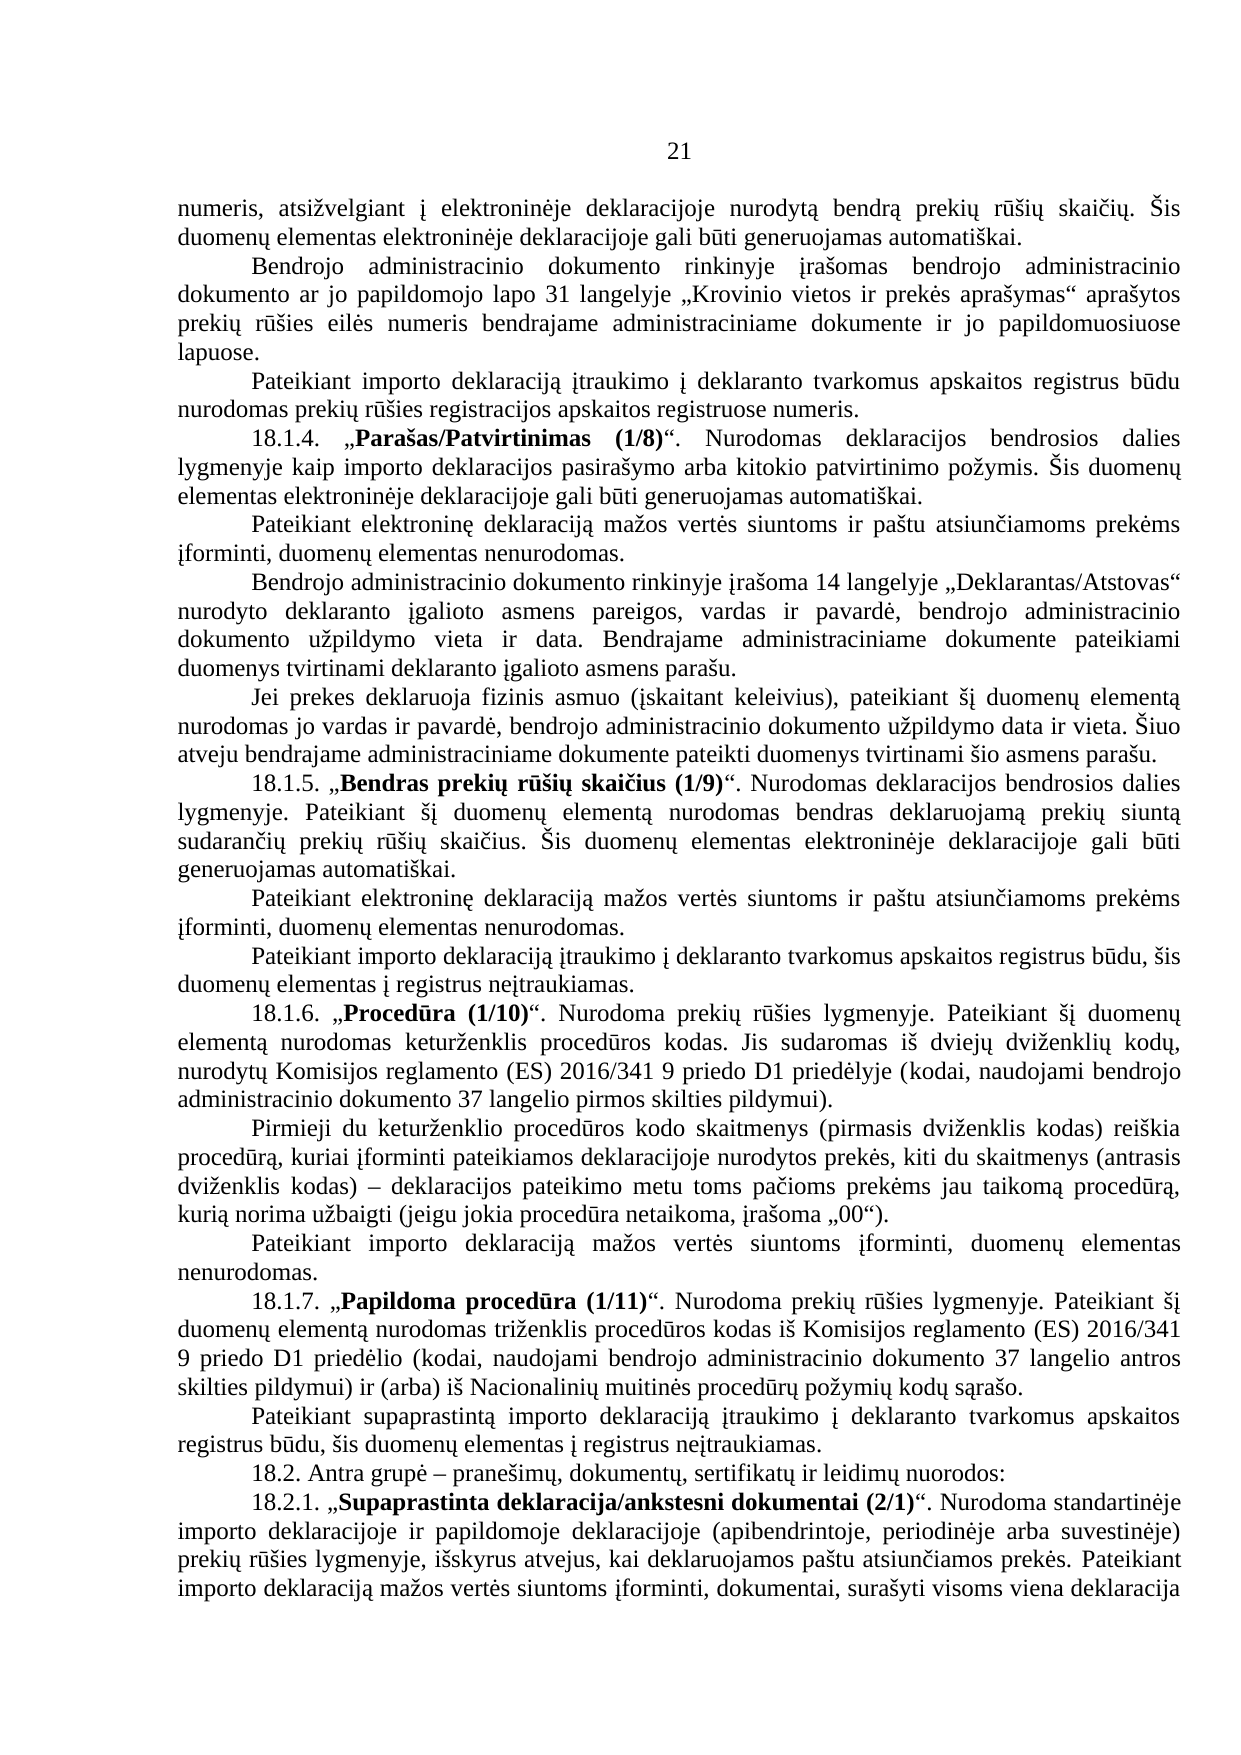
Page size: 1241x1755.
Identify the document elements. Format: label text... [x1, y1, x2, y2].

text 18.1.4. „Parašas/Patvirtinimas (1/8)“. Nurodomas deklaracijos bendrosios dalies lygmenyje kaip importo deklaracijos pasirašymo arba kitokio patvirtinimo požymis. Šis duomenų elementas elektroninėje deklaracijoje gali būti generuojamas automatiškai. [177, 423, 1181, 509]
text Pateikiant importo deklaraciją mažos vertės siuntoms įforminti, duomenų elementas nenurodomas. [177, 1228, 1181, 1286]
text Pateikiant supaprastintą importo deklaraciją įtraukimo į deklaranto tvarkomus apskaitos registrus būdu, šis duomenų elementas į registrus neįtraukiamas. [177, 1401, 1181, 1458]
text Bendrojo administracinio dokumento rinkinyje įrašoma 14 langelyje „Deklarantas/Atstovas“ nurodyto deklaranto įgalioto asmens pareigos, vardas ir pavardė, bendrojo administracinio dokumento užpildymo vieta ir data. Bendrajame administraciniame dokumente pateikiami duomenys tvirtinami deklaranto įgalioto asmens parašu. [177, 567, 1181, 682]
text Pateikiant elektroninę deklaraciją mažos vertės siuntoms ir paštu atsiunčiamoms prekėms įforminti, duomenų elementas nenurodomas. [177, 509, 1181, 567]
text Bendrojo administracinio dokumento rinkinyje įrašomas bendrojo administracinio dokumento ar jo papildomojo lapo 31 langelyje „Krovinio vietos ir prekės aprašymas“ aprašytos prekių rūšies eilės numeris bendrajame administraciniame dokumente ir jo papildomuosiuose lapuose. [177, 251, 1181, 366]
text 18.1.6. „Procedūra (1/10)“. Nurodoma prekių rūšies lygmenyje. Pateikiant šį duomenų elementą nurodomas keturženklis procedūros kodas. Jis sudaromas iš dviejų dviženklių kodų, nurodytų Komisijos reglamento (ES) 2016/341 9 priedo D1 priedėlyje (kodai, naudojami bendrojo administracinio dokumento 37 langelio pirmos skilties pildymui). [177, 998, 1181, 1113]
text 18.1.7. „Papildoma procedūra (1/11)“. Nurodoma prekių rūšies lygmenyje. Pateikiant šį duomenų elementą nurodomas triženklis procedūros kodas iš Komisijos reglamento (ES) 2016/341 9 priedo D1 priedėlio (kodai, naudojami bendrojo administracinio dokumento 37 langelio antros skilties pildymui) ir (arba) iš Nacionalinių muitinės procedūrų požymių kodų sąrašo. [177, 1286, 1181, 1401]
text 18.1.5. „Bendras prekių rūšių skaičius (1/9)“. Nurodomas deklaracijos bendrosios dalies lygmenyje. Pateikiant šį duomenų elementą nurodomas bendras deklaruojamą prekių siuntą sudarančių prekių rūšių skaičius. Šis duomenų elementas elektroninėje deklaracijoje gali būti generuojamas automatiškai. [177, 768, 1181, 883]
text Pateikiant importo deklaraciją įtraukimo į deklaranto tvarkomus apskaitos registrus būdu nurodomas prekių rūšies registracijos apskaitos registruose numeris. [177, 366, 1181, 423]
text Pirmieji du keturženklio procedūros kodo skaitmenys (pirmasis dviženklis kodas) reiškia procedūrą, kuriai įforminti pateikiamos deklaracijoje nurodytos prekės, kiti du skaitmenys (antrasis dviženklis kodas) – deklaracijos pateikimo metu toms pačioms prekėms jau taikomą procedūrą, kurią norima užbaigti (jeigu jokia procedūra netaikoma, įrašoma „00“). [177, 1113, 1181, 1228]
text Pateikiant elektroninę deklaraciją mažos vertės siuntoms ir paštu atsiunčiamoms prekėms įforminti, duomenų elementas nenurodomas. [177, 883, 1181, 941]
text 18.2. Antra grupė – pranešimų, dokumentų, sertifikatų ir leidimų nuorodos: [177, 1458, 1181, 1487]
text Jei prekes deklaruoja fizinis asmuo (įskaitant keleivius), pateikiant šį duomenų elementą nurodomas jo vardas ir pavardė, bendrojo administracinio dokumento užpildymo data ir vieta. Šiuo atveju bendrajame administraciniame dokumente pateikti duomenys tvirtinami šio asmens parašu. [177, 682, 1181, 768]
text numeris, atsižvelgiant į elektroninėje deklaracijoje nurodytą bendrą prekių rūšių skaičių. Šis duomenų elementas elektroninėje deklaracijoje gali būti generuojamas automatiškai. [177, 193, 1181, 251]
text Pateikiant importo deklaraciją įtraukimo į deklaranto tvarkomus apskaitos registrus būdu, šis duomenų elementas į registrus neįtraukiamas. [177, 941, 1181, 998]
text 18.2.1. „Supaprastinta deklaracija/ankstesni dokumentai (2/1)“. Nurodoma standartinėje importo deklaracijoje ir papildomoje deklaracijoje (apibendrintoje, periodinėje arba suvestinėje) prekių rūšies lygmenyje, išskyrus atvejus, kai deklaruojamos paštu atsiunčiamos prekės. Pateikiant importo deklaraciją mažos vertės siuntoms įforminti, dokumentai, surašyti visoms viena deklaracija [177, 1487, 1181, 1602]
